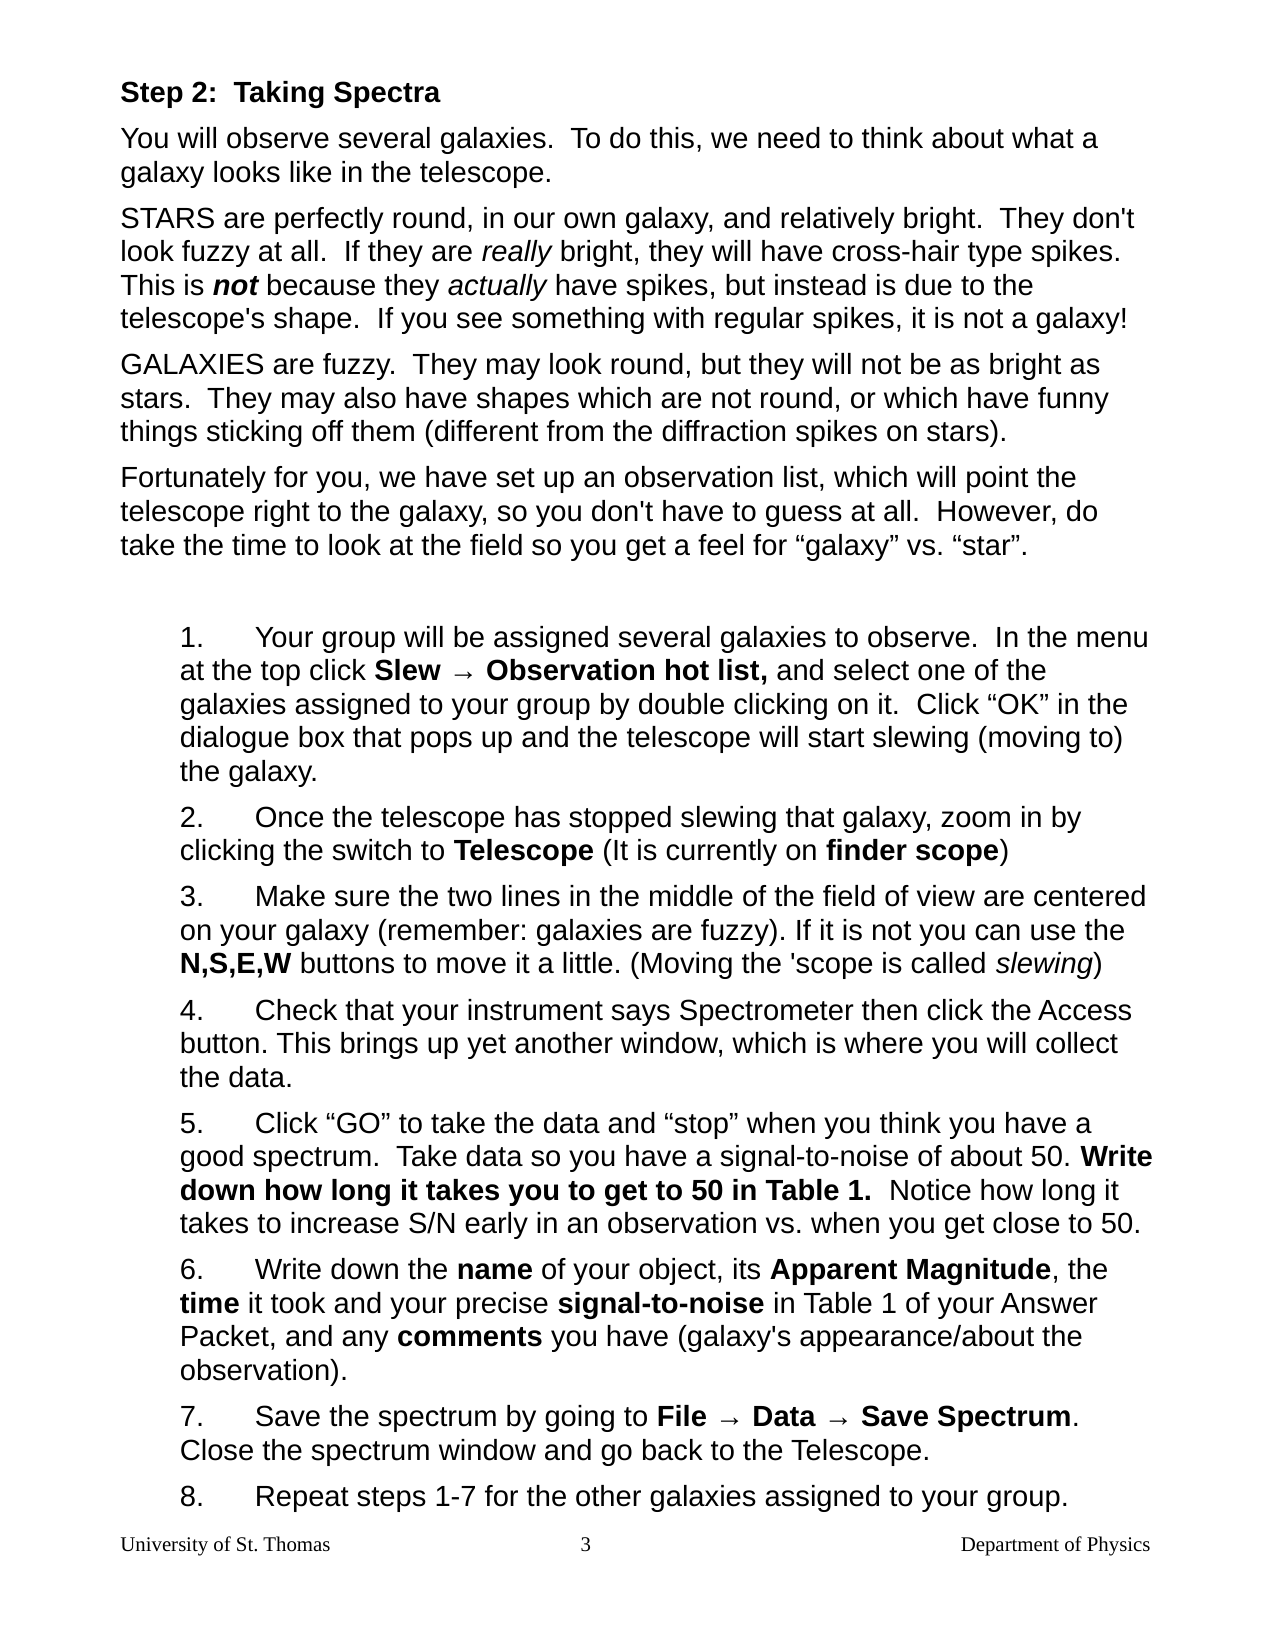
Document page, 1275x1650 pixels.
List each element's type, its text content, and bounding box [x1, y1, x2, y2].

text You will observe several galaxies. To do this, we need to think about what a galaxy looks like in the telescope. [120, 121, 1156, 188]
list Click “GO” to take the data and “stop” when you think you have a good spectrum. Take data so you have a signal-to-noise of about 50. Write down how long it takes you to get to 50 in Table 1. Notice how long it takes to increase S/N early in an observation vs. when you get close to 50. [179, 1106, 1156, 1240]
list Save the spectrum by going to File → Data → Save Spectrum. Close the spectrum window and go back to the Telescope. [179, 1399, 1156, 1466]
text Step 2: Taking Spectra [120, 75, 1156, 108]
list Make sure the two lines in the middle of the field of view are centered on your galaxy (remember: galaxies are fuzzy). If it is not you can use the N,S,E,W buttons to move it a little. (Moving the 'scope is called slewing) [179, 879, 1156, 980]
list Check that your instrument says Spectrometer then click the Access button. This brings up yet another window, which is where you will collect the data. [179, 992, 1156, 1093]
list Your group will be assigned several galaxies to observe. In the menu at the top click Slew → Observation hot list, and select one of the galaxies assigned to your group by double clicking on it. Click “OK” in the dialogue box that pops up and the telescope will start slewing (moving to) the galaxy. [179, 619, 1156, 787]
text GALAXIES are fuzzy. They may look round, but they will not be as bright as stars. They may also have shapes which are not round, or which have funny things sticking off them (different from the diffraction spikes on stars). [120, 347, 1156, 448]
text STARS are perfectly round, in our own galaxy, and relatively bright. They don't look fuzzy at all. If they are really bright, they will have cross-hair type spikes. This is not because they actually have spikes, but instead is due to the telescope's shape. If you see something with regular spikes, it is not a galaxy! [120, 201, 1156, 335]
list Once the telescope has stopped slewing that galaxy, zoom in by clicking the switch to Telescope (It is currently on finder scope) [179, 800, 1156, 867]
list Repeat steps 1-7 for the other galaxies assigned to your group. [179, 1478, 1156, 1512]
list Write down the name of your object, its Apparent Magnitude, the time it took and your precise signal-to-noise in Table 1 of your Answer Packet, and any comments you have (galaxy's appearance/about the observation). [179, 1252, 1156, 1386]
text Fortunately for you, we have set up an observation list, which will point the telescope right to the galaxy, so you don't have to guess at all. However, do take the time to look at the field so you get a feel for “galaxy” vs. “star”. [120, 460, 1156, 561]
